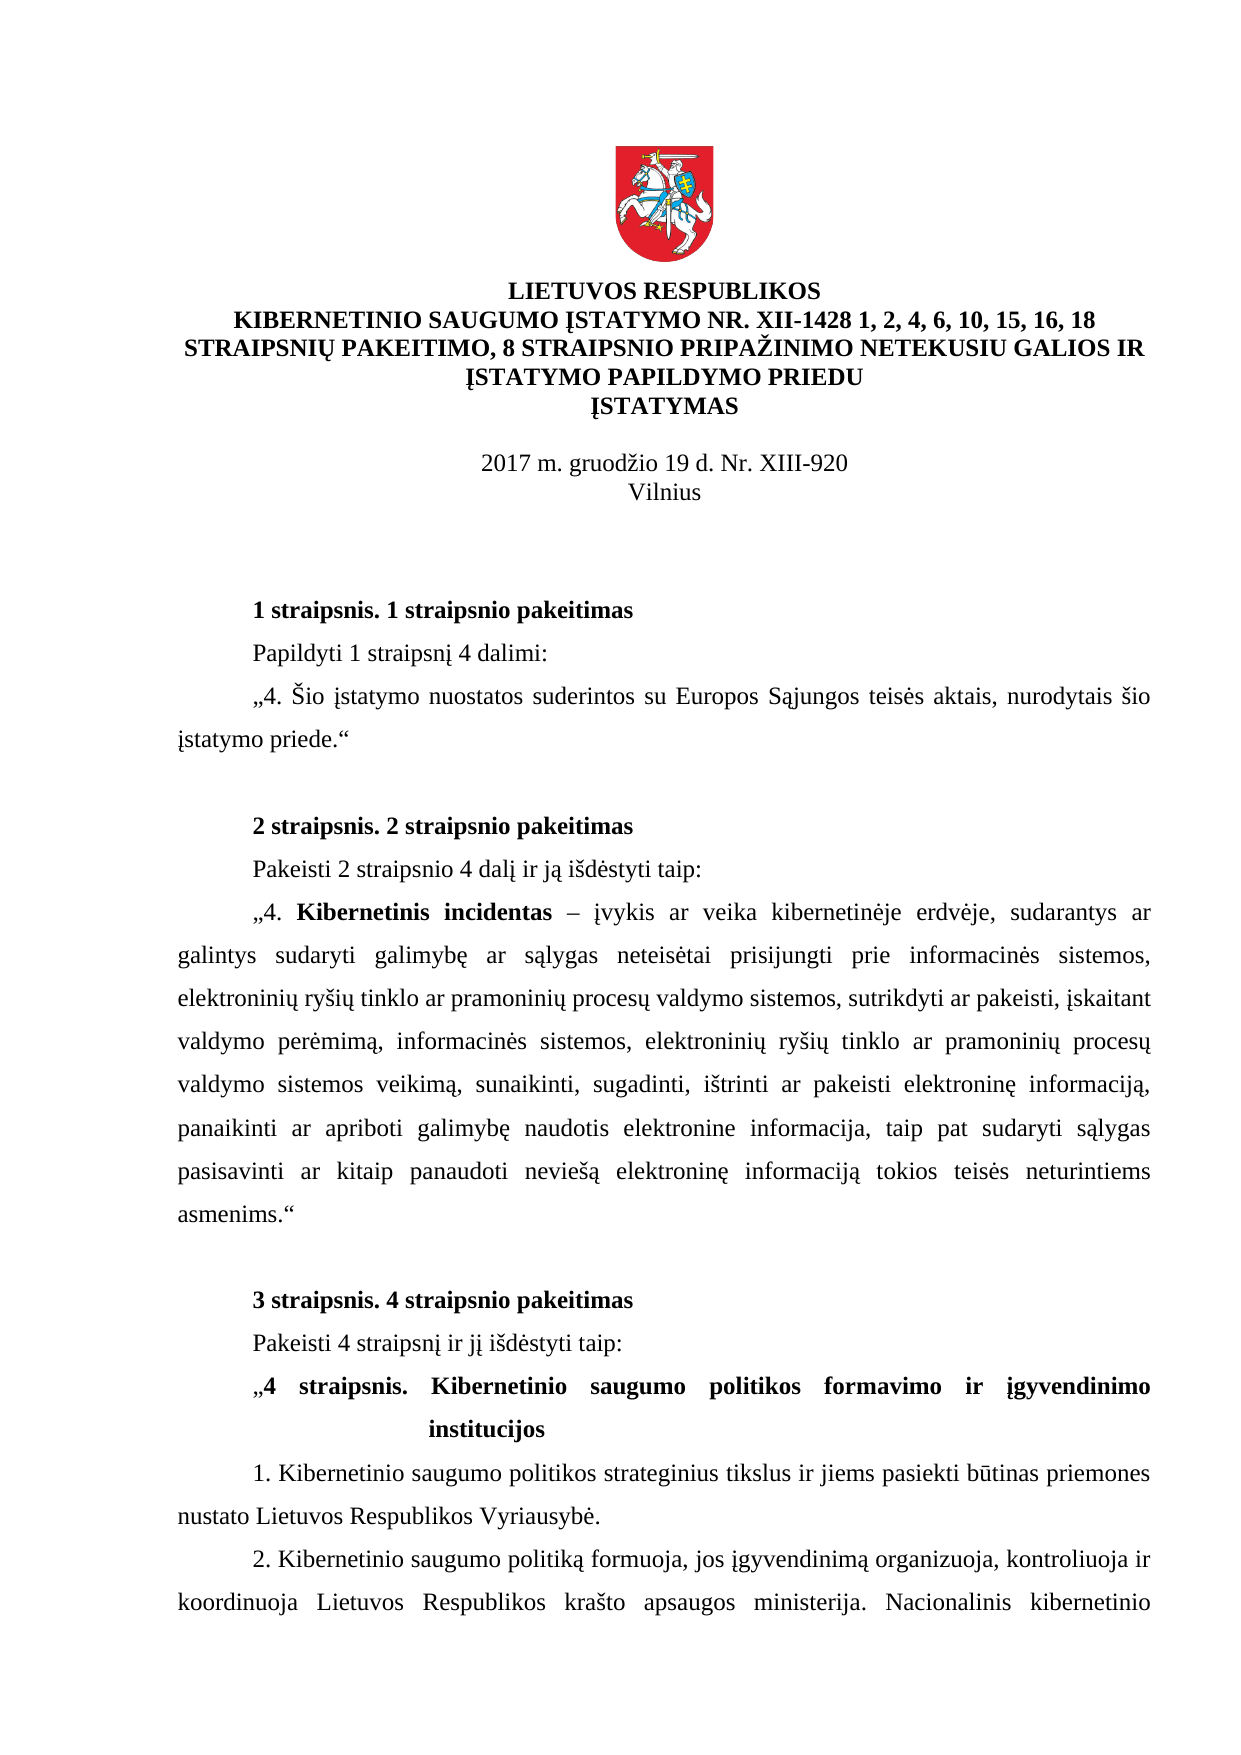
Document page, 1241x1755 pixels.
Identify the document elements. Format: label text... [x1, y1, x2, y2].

text Pakeisti 2 straipsnio 4 dalį ir ją išdėstyti taip: [177, 854, 1152, 883]
text „4. Kibernetinis incidentas – įvykis ar veika kibernetinėje erdvėje, sudarantys ar galintys sudaryti galimybę ar sąlygas neteisėtai prisijungti prie informacinės sistemos, elektroninių ryšių tinklo ar pramoninių procesų valdymo sistemos, sutrikdyti ar pakeisti, įskaitant valdymo perėmimą, informacinės sistemos, elektroninių ryšių tinklo ar pramoninių procesų valdymo sistemos veikimą, sunaikinti, sugadinti, ištrinti ar pakeisti elektroninę informaciją, panaikinti ar apriboti galimybę naudotis elektronine informacija, taip pat sudaryti sąlygas pasisavinti ar kitaip panaudoti neviešą elektroninę informaciją tokios teisės neturintiems asmenims.“ [177, 897, 1152, 1228]
text 3 straipsnis. 4 straipsnio pakeitimas [177, 1285, 1152, 1314]
text LIETUVOS RESPUBLIKOS [177, 276, 1152, 305]
text 1. Kibernetinio saugumo politikos strateginius tikslus ir jiems pasiekti būtinas priemones nustato Lietuvos Respublikos Vyriausybė. [177, 1458, 1152, 1529]
text 1 straipsnis. 1 straipsnio pakeitimas [177, 595, 1152, 624]
text ĮSTATYMAS [177, 391, 1152, 420]
text KIBERNETINIO SAUGUMO ĮSTATYMO NR. XII-1428 1, 2, 4, 6, 10, 15, 16, 18 STRAIPSNIŲ PAKEITIMO, 8 STRAIPSNIO PRIPAŽINIMO NETEKUSIU GALIOS IR ĮSTATYMO PAPILDYMO PRIEDU [177, 305, 1152, 391]
text 2 straipsnis. 2 straipsnio pakeitimas [177, 811, 1152, 839]
text Pakeisti 4 straipsnį ir jį išdėstyti taip: [177, 1328, 1152, 1357]
text 2. Kibernetinio saugumo politiką formuoja, jos įgyvendinimą organizuoja, kontroliuoja ir koordinuoja Lietuvos Respublikos krašto apsaugos ministerija. Nacionalinis kibernetinio [177, 1544, 1152, 1616]
text Papildyti 1 straipsnį 4 dalimi: [177, 638, 1152, 667]
text Vilnius [177, 477, 1152, 506]
text „4. Šio įstatymo nuostatos suderintos su Europos Sąjungos teisės aktais, nurodytais šio įstatymo priede.“ [177, 681, 1152, 753]
text 2017 m. gruodžio 19 d. Nr. XIII-920 [177, 448, 1152, 477]
text „4 straipsnis. Kibernetinio saugumo politikos formavimo ir įgyvendinimo institucijos [252, 1371, 1152, 1443]
